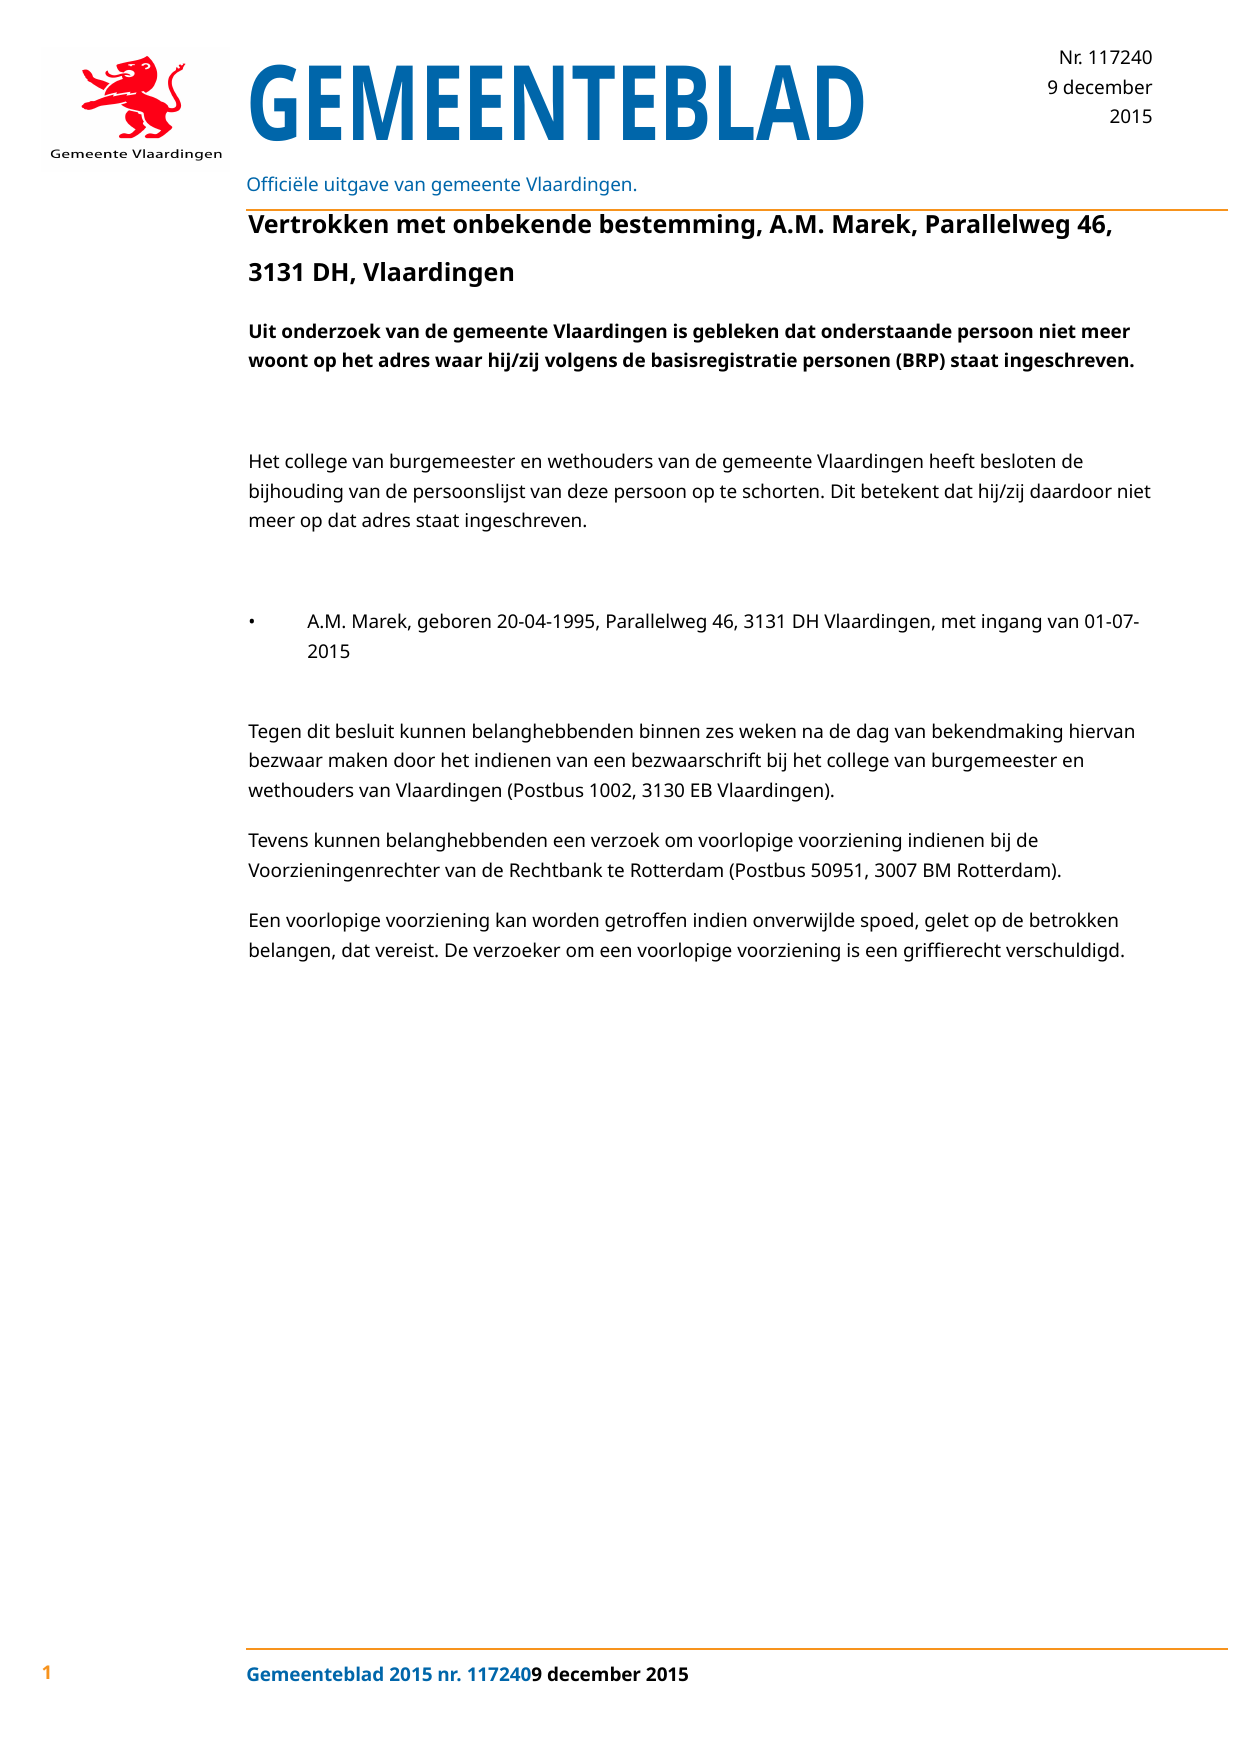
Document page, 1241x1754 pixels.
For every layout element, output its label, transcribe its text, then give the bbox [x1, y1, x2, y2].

text Het college van burgemeester en wethouders van de gemeente Vlaardingen heeft besloten de bijhouding van de persoonslijst van deze persoon op te schorten. Dit betekent dat hij/zij daardoor niet meer op dat adres staat ingeschreven. [248, 448, 1152, 533]
text Tevens kunnen belanghebbenden een verzoek om voorlopige voorziening indienen bij de Voorzieningenrechter van de Rechtbank te Rotterdam (Postbus 50951, 3007 BM Rotterdam). [248, 827, 1152, 883]
text Een voorlopige voorziening kan worden getroffen indien onverwijlde spoed, gelet op de betrokken belangen, dat vereist. De verzoeker om een voorlopige voorziening is een griffierecht verschuldigd. [248, 907, 1152, 963]
list A.M. Marek, geboren 20-04-1995, Parallelweg 46, 3131 DH Vlaardingen, met ingang van 01-07-2015 [248, 608, 1152, 664]
text Vertrokken met onbekende bestemming, A.M. Marek, Parallelweg 46, 3131 DH, Vlaardingen [248, 211, 1152, 288]
text Uit onderzoek van de gemeente Vlaardingen is gebleken dat onderstaande persoon niet meer woont op het adres waar hij/zij volgens de basisregistratie personen (BRP) staat ingeschreven. [248, 318, 1152, 373]
text Tegen dit besluit kunnen belanghebbenden binnen zes weken na de dag van bekendmaking hiervan bezwaar maken door het indienen van een bezwaarschrift bij het college van burgemeester en wethouders van Vlaardingen (Postbus 1002, 3130 EB Vlaardingen). [248, 718, 1152, 803]
picture [41, 47, 231, 172]
